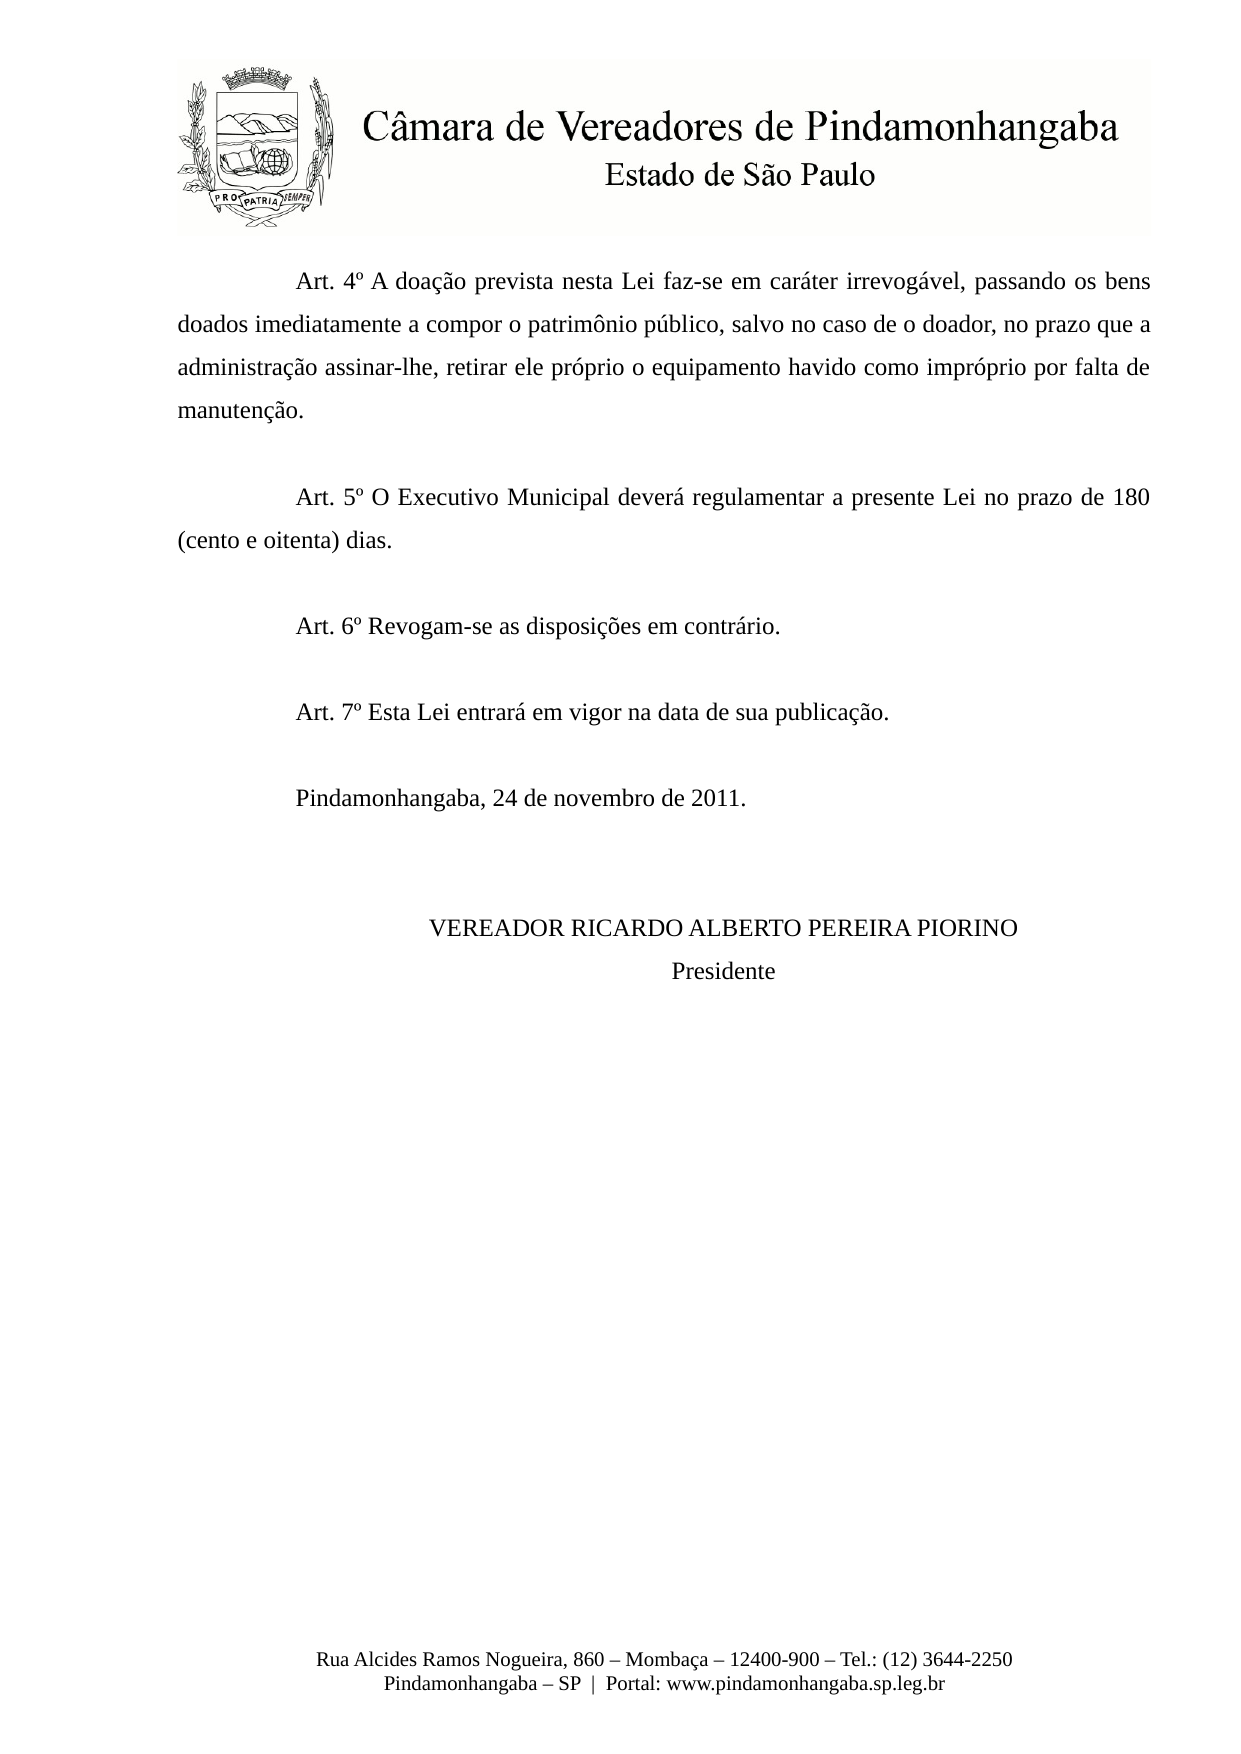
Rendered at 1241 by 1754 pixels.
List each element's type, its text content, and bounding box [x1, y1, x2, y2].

text Art. 6º Revogam-se as disposições em contrário. [177, 611, 1152, 640]
text Art. 4º A doação prevista nesta Lei faz-se em caráter irrevogável, passando os bens doados imediatamente a compor o patrimônio público, salvo no caso de o doador, no prazo que a administração assinar-lhe, retirar ele próprio o equipamento havido como impróprio por falta de manutenção. [177, 266, 1152, 424]
picture [177, 59, 1152, 236]
text Art. 5º O Executivo Municipal deverá regulamentar a presente Lei no prazo de 180 (cento e oitenta) dias. [177, 482, 1152, 553]
text Art. 7º Esta Lei entrará em vigor na data de sua publicação. [177, 697, 1152, 726]
text VEREADOR RICARDO ALBERTO PEREIRA PIORINO [177, 913, 1152, 942]
text Presidente [177, 956, 1152, 985]
text Pindamonhangaba, 24 de novembro de 2011. [177, 783, 1152, 812]
